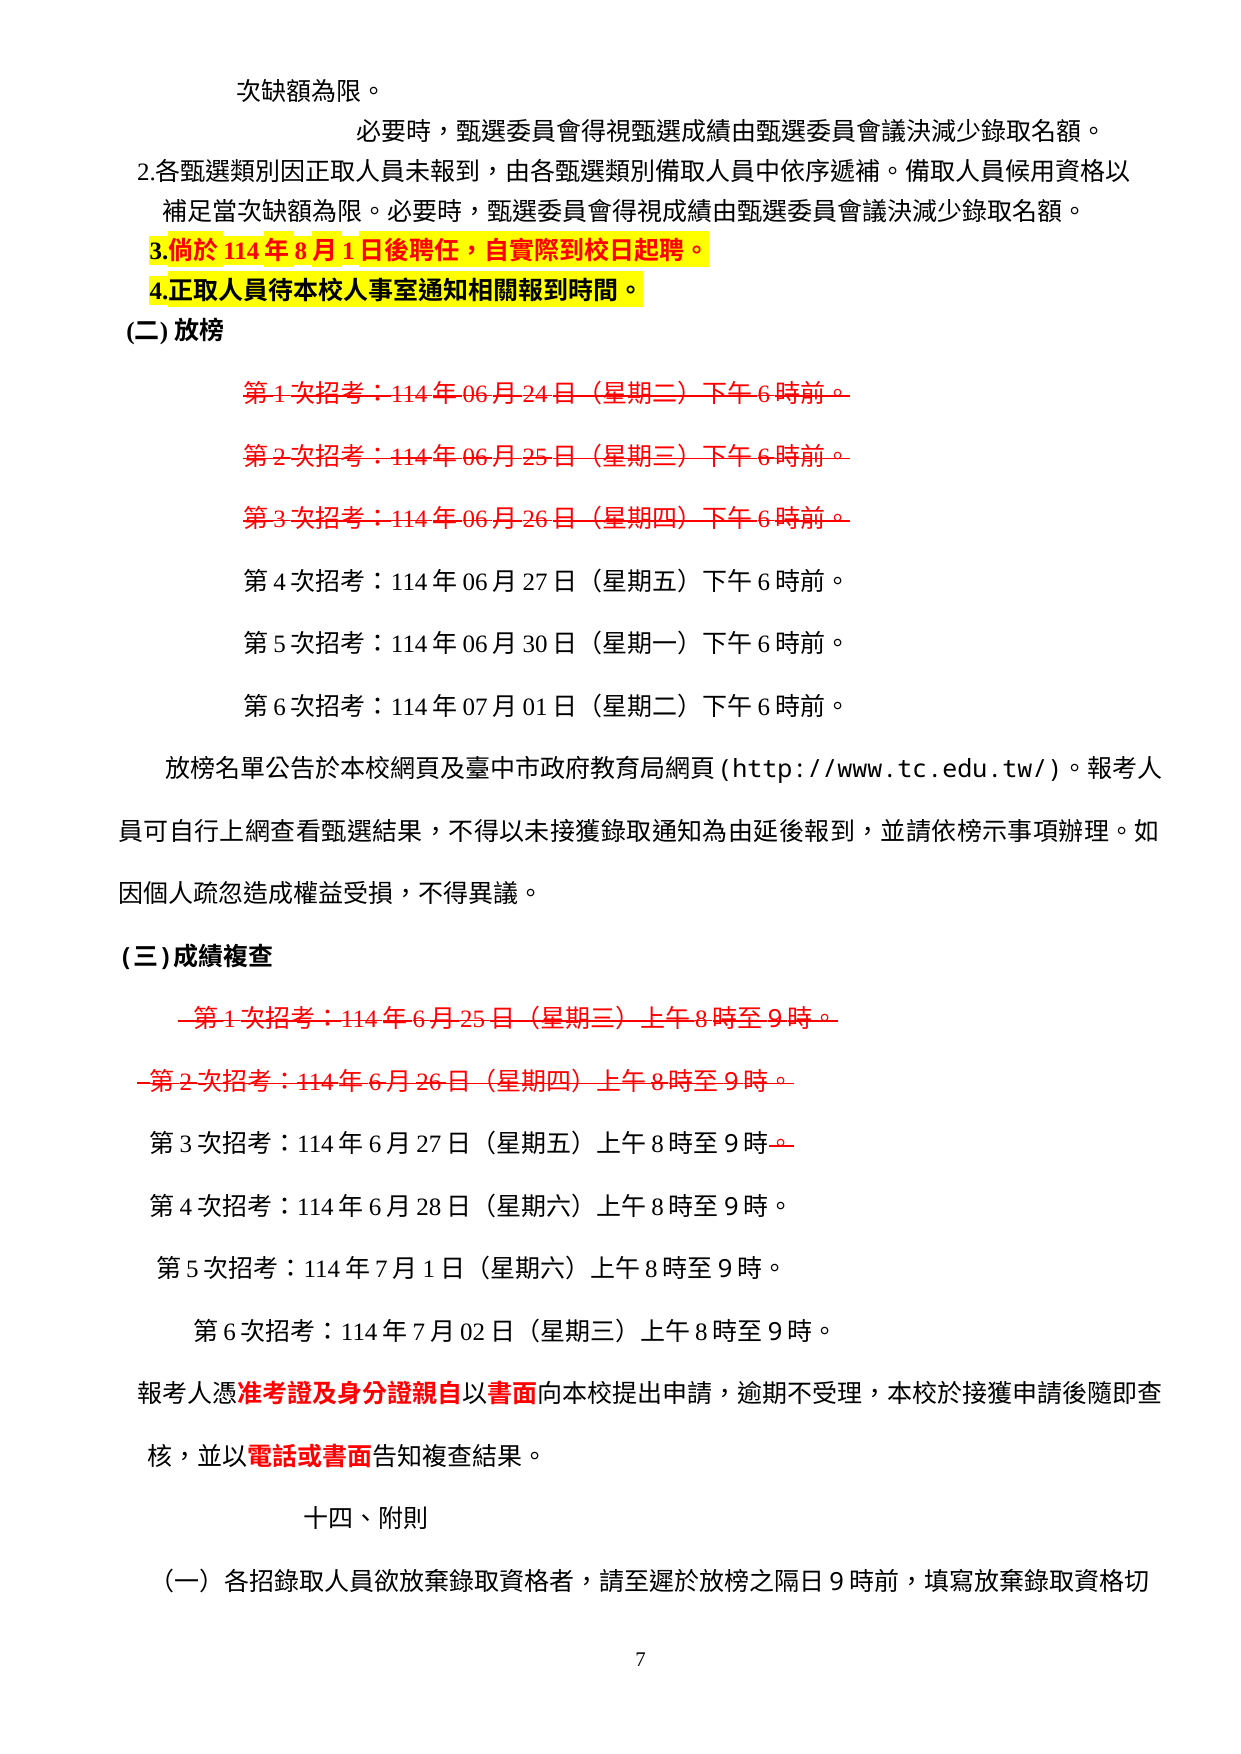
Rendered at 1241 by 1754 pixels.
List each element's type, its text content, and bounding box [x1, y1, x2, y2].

text 第5次招考：114年06月30日（星期一）下午6時前。 第6次招考：114年07月01日（星期二）下午6時前。 [243, 600, 1162, 725]
text 4.正取人員待本校人事室通知相關報到時間。 [143, 271, 1162, 307]
text 必要時，甄選委員會得視甄選成績由甄選委員會議決減少錄取名額。 [236, 111, 1162, 148]
text 第6次招考：114年7月02日（星期三）上午8時至9時。 [118, 1288, 1162, 1350]
text 2.各甄選類別因正取人員未報到，由各甄選類別備取人員中依序遞補。備取人員候用資格以 補足當次缺額為限。必要時，甄選委員會得視成績由甄選委員會議決減少錄取名額。 [118, 151, 1162, 227]
text 次缺額為限。 [236, 72, 1162, 108]
text 第2次招考：114年6月26日（星期四）上午8時至9時。 [118, 1038, 1162, 1100]
text 第4次招考：114年6月28日（星期六）上午8時至9時。 [118, 1163, 1162, 1225]
text 報考人憑准考證及身分證親自以書面向本校提出申請，逾期不受理，本校於接獲申請後隨即查核，並以電話或書面告知複查結果。 [106, 1350, 1162, 1475]
text 3.倘於114年8月1日後聘任，自實際到校日起聘。 [143, 231, 1162, 267]
text （一）各招錄取人員欲放棄錄取資格者，請至遲於放榜之隔日9時前，填寫放棄錄取資格切 [149, 1538, 1162, 1600]
text 第4次招考：114年06月27日（星期五）下午6時前。 [243, 538, 1162, 600]
text 第2次招考：114年06月25日（星期三）下午6時前。 [243, 413, 1162, 475]
text 第3次招考：114年6月27日（星期五）上午8時至9時。 [118, 1100, 1162, 1163]
text 第1次招考：114年06月24日（星期二）下午6時前。 [118, 350, 1162, 413]
text 第5次招考：114年7月1日（星期六）上午8時至9時。 [118, 1225, 1162, 1288]
text 放榜名單公告於本校網頁及臺中市政府教育局網頁(http://www.tc.edu.tw/)。報考人員可自行上網查看甄選結果，不得以未接獲錄取通知為由延後報到，並請依榜示事項辦理。如因個人疏忽造成權益受損，不得異議。 [118, 725, 1162, 913]
text 十四、附則 [303, 1475, 1162, 1538]
text (二) 放榜 [126, 310, 1162, 347]
text 第1次招考：114年6月25日（星期三）上午8時至9時。 [118, 975, 1162, 1038]
text (三)成績複查 [118, 913, 1162, 975]
text 第3次招考：114年06月26日（星期四）下午6時前。 [243, 475, 1162, 538]
